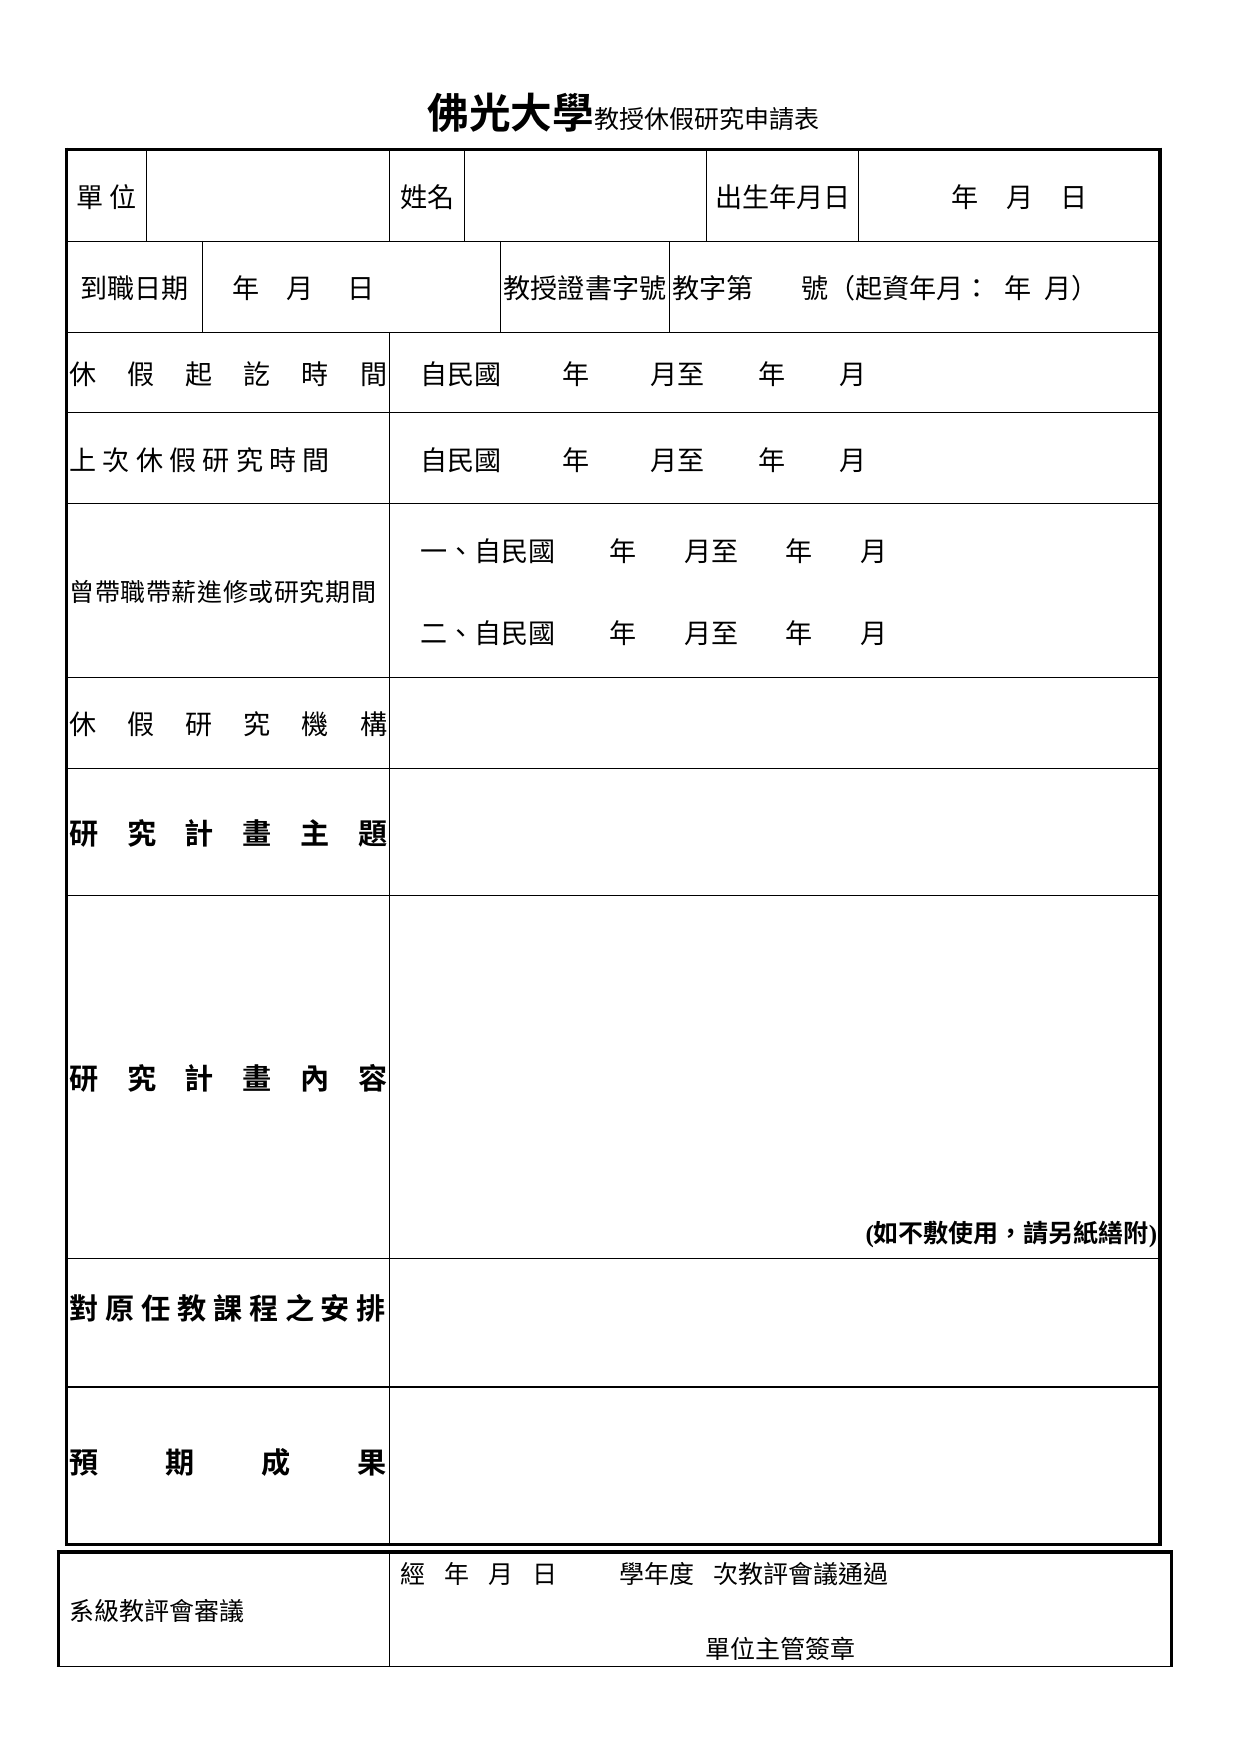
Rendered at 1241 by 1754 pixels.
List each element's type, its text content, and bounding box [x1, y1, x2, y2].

table_cell 休假研究機構 [68, 678, 389, 768]
table_cell 一、自民國 年 月至 年 月 二、自民國 年 月至 年 月 [390, 504, 1158, 677]
table_cell 自民國 年 月至 年 月 [390, 413, 1158, 503]
table_header 年 月 日 [859, 151, 1158, 241]
table_header [147, 151, 389, 241]
table_cell [390, 769, 1158, 894]
table_header 系級教評會審議 [60, 1554, 389, 1666]
table_cell 教字第 號（起資年月： 年 月） [670, 242, 1158, 332]
table_cell 研究計畫主題 [68, 769, 389, 894]
table_cell 自民國 年 月至 年 月 [390, 333, 1158, 412]
table_cell (如不敷使用，請另紙繕附) [390, 896, 1158, 1258]
table_header [465, 151, 706, 241]
table_header 姓名 [390, 151, 464, 241]
table_cell 曾帶職帶薪進修或研究期間 [68, 504, 389, 677]
table_cell 教授證書字號 [501, 242, 669, 332]
table_cell 研究計畫內容 [68, 896, 389, 1258]
table_cell 年 月 日 [203, 242, 500, 332]
table_header 出生年月日 [707, 151, 858, 241]
table_cell 休假起訖時間 [68, 333, 389, 412]
table_cell 對原任教課程之安排 [68, 1259, 389, 1386]
table_cell 預期成果 [68, 1388, 389, 1543]
table_header 單 位 [68, 151, 146, 241]
table_cell [390, 1388, 1158, 1543]
text 佛光大學教授休假研究申請表 [71, 73, 1175, 148]
table_cell 上次休假研究時間 [68, 413, 389, 503]
table_header 經 年 月 日 學年度 次教評會議通過 單位主管簽章 [390, 1554, 1170, 1666]
table_cell [390, 1259, 1158, 1386]
table_cell [390, 678, 1158, 768]
table_cell 到職日期 [68, 242, 202, 332]
